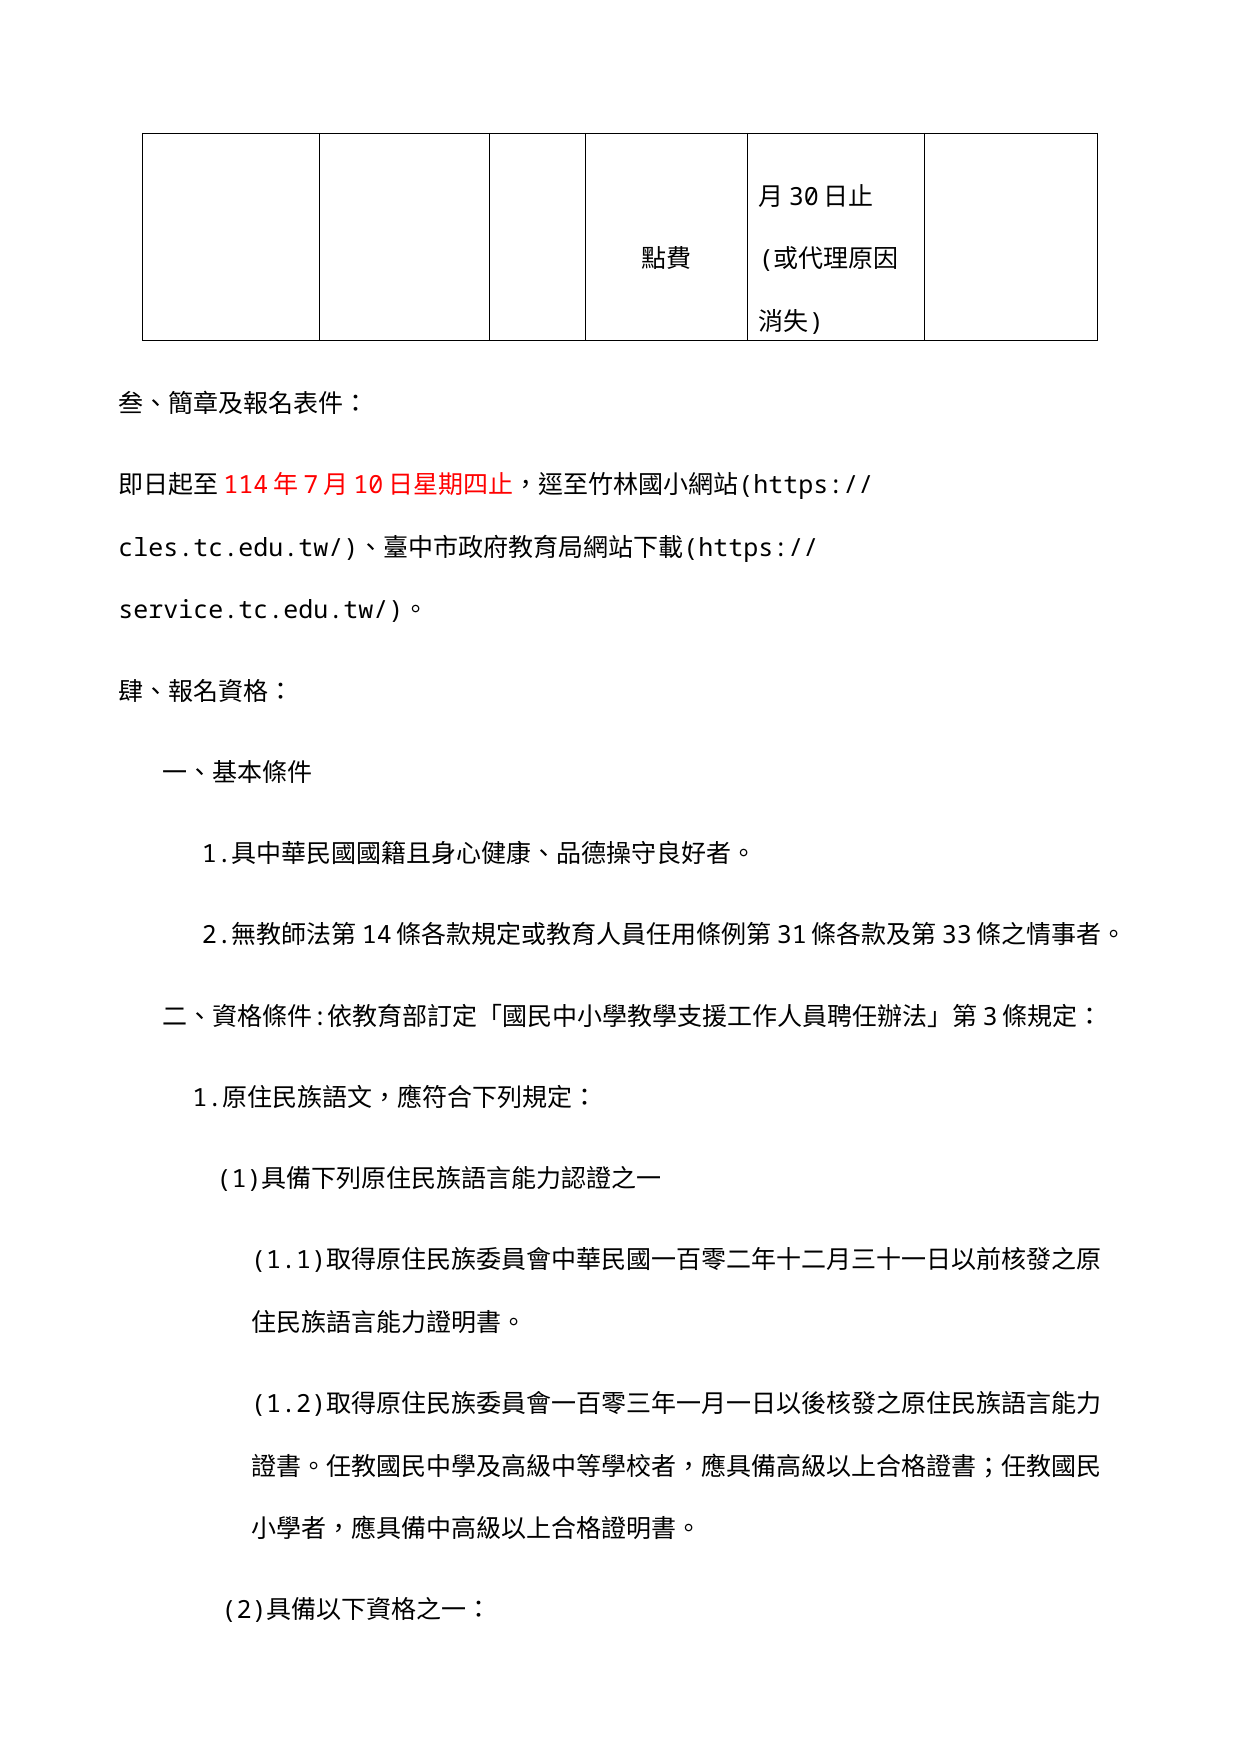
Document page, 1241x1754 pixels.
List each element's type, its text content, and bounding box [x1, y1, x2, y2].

table_cell [143, 134, 319, 340]
text 一、基本條件 [162, 729, 1122, 791]
text (2)具備以下資格之一： [221, 1566, 1122, 1629]
text 肆、報名資格： [118, 647, 1122, 710]
text 1.具中華民國國籍且身心健康、品德操守良好者。 [202, 810, 1122, 872]
table_cell 月30日止(或代理原因消失) [748, 134, 924, 340]
table_cell [925, 134, 1097, 340]
table_cell [320, 134, 489, 340]
text 二、資格條件:依教育部訂定「國民中小學教學支援工作人員聘任辦法」第3條規定： [162, 972, 1122, 1035]
text 1.原住民族語文，應符合下列規定： [192, 1054, 1122, 1116]
text 即日起至114年7月10日星期四止，逕至竹林國小網站(https://cles.tc.edu.tw/)、臺中市政府教育局網站下載(https://service.tc.edu.tw/)。 [118, 441, 1122, 629]
text (1.2)取得原住民族委員會一百零三年一月一日以後核發之原住民族語言能力證書。任教國民中學及高級中等學校者，應具備高級以上合格證書；任教國民小學者，應具備中高級以上合格證明書。 [251, 1360, 1122, 1547]
text 叁、簡章及報名表件： [118, 360, 1122, 422]
text (1.1)取得原住民族委員會中華民國一百零二年十二月三十一日以前核發之原住民族語言能力證明書。 [251, 1216, 1122, 1341]
text 2.無教師法第14條各款規定或教育人員任用條例第31條各款及第33條之情事者。 [202, 891, 1122, 954]
text (1)具備下列原住民族語言能力認證之一 [216, 1135, 1122, 1197]
table_cell 點費 [586, 134, 747, 340]
table_cell [490, 134, 585, 340]
